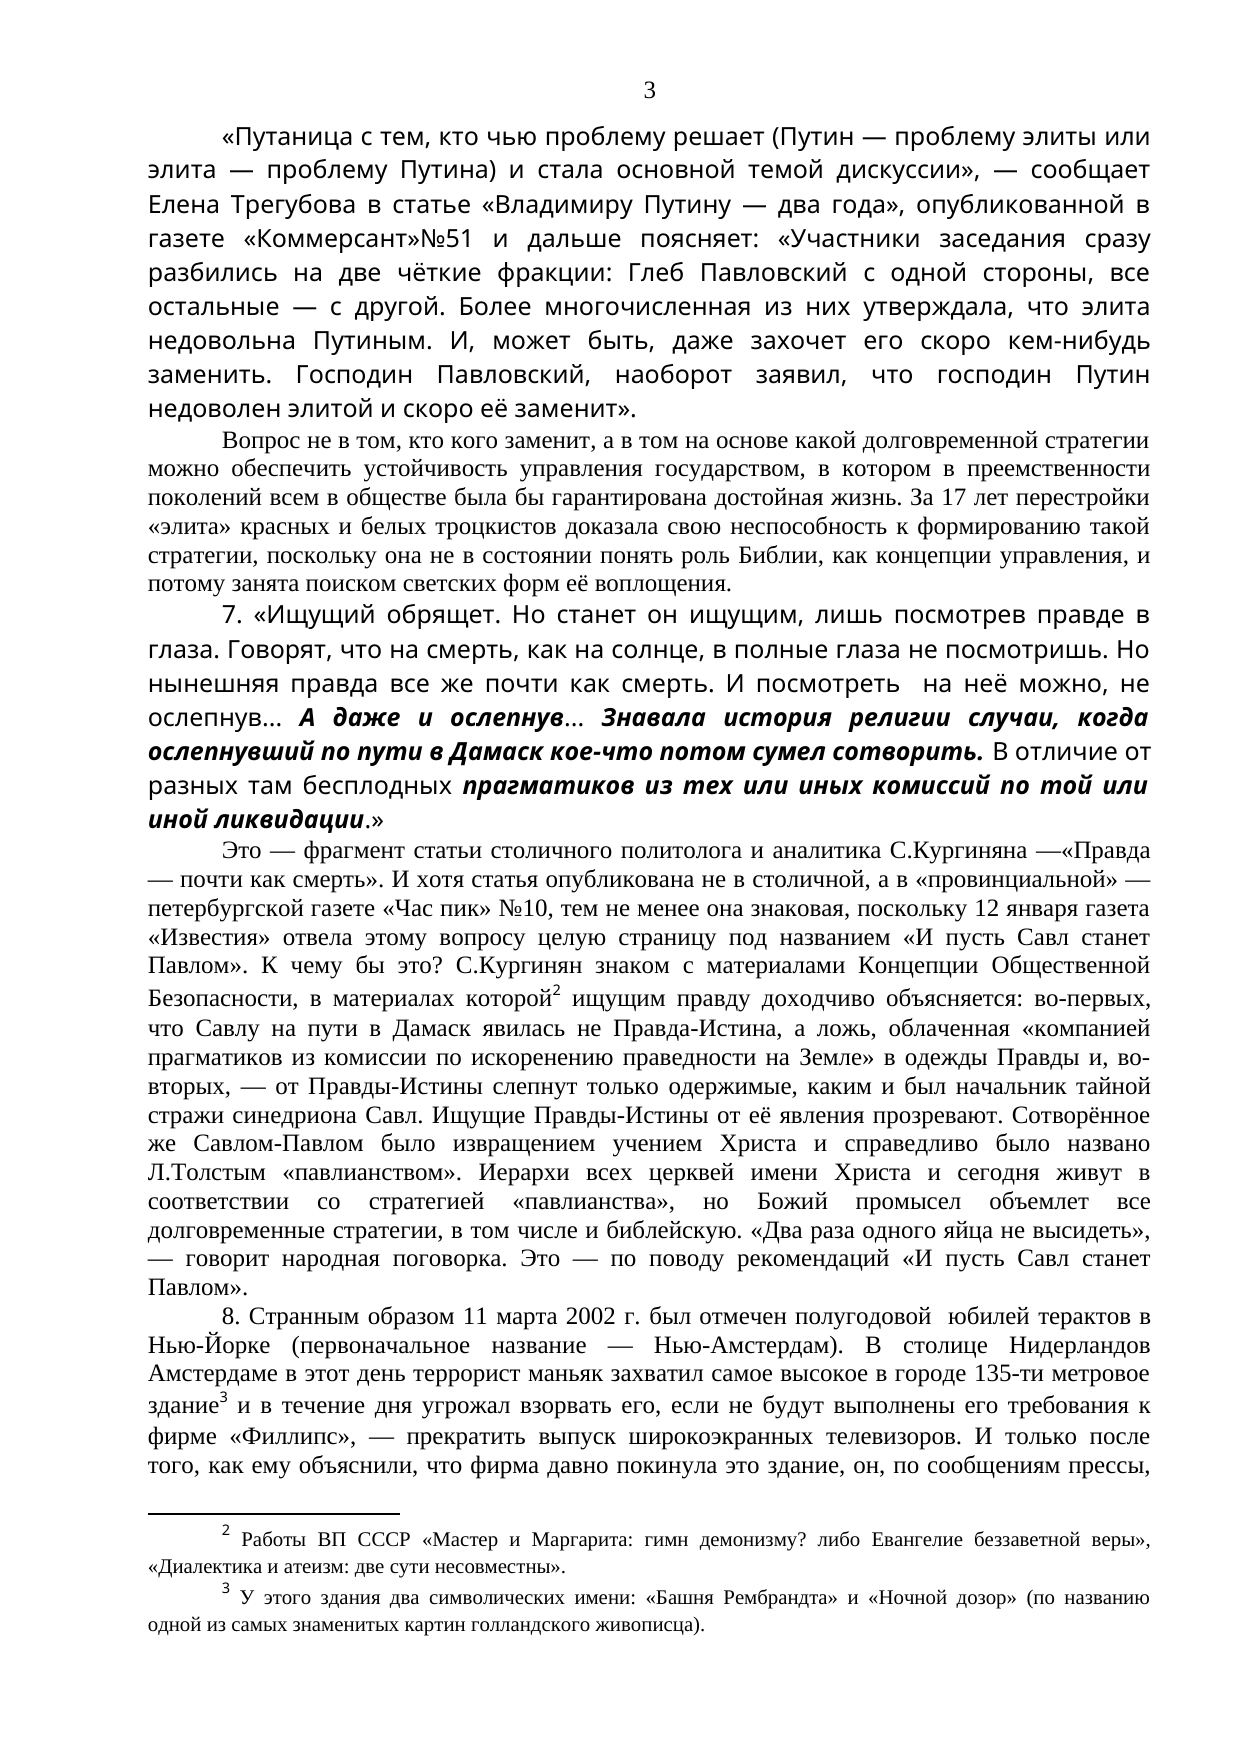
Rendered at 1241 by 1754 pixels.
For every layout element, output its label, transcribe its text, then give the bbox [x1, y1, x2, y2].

text Работы ВП СССР «Мастер и Маргарита: гимн демонизму? либо Евангелие беззаветной веры», «Диалектика и атеизм: две сути несовместны». [148, 1519, 1152, 1578]
text «Путаница с тем, кто чью проблему решает (Путин — проблему элиты или элита — проблему Путина) и стала основной темой дискуссии», — сообщает Елена Трегубова в статье «Владимиру Путину — два года», опубликованной в газете «Коммерсант»№51 и дальше поясняет: «Участники заседания сразу разбились на две чёткие фракции: Глеб Павловский с одной стороны, все остальные — с другой. Более многочисленная из них утверждала, что элита недовольна Путиным. И, может быть, даже захочет его скоро кем-нибудь заменить. Господин Павловский, наоборот заявил, что господин Путин недоволен элитой и скоро её заменит». [148, 118, 1152, 425]
text Вопрос не в том, кто кого заменит, а в том на основе какой долговременной стратегии можно обеспечить устойчивость управления государством, в котором в преемственности поколений всем в обществе была бы гарантирована достойная жизнь. За 17 лет перестройки «элита» красных и белых троцкистов доказала свою неспособность к формированию такой стратегии, поскольку она не в состоянии понять роль Библии, как концепции управления, и потому занята поиском светских форм её воплощения. [148, 425, 1152, 597]
text 8. Странным образом 11 марта 2002 г. был отмечен полугодовой юбилей терактов в Нью-Йорке (первоначальное название — Нью-Амстердам). В столице Нидерландов Амстердаме в этот день террорист маньяк захватил самое высокое в городе 135-ти метровое здание и в течение дня угрожал взорвать его, если не будут выполнены его требования к фирме «Филлипс», — прекратить выпуск широкоэкранных телевизоров. И только после того, как ему объяснили, что фирма давно покинула это здание, он, по сообщениям прессы, [148, 1301, 1152, 1479]
text Это — фрагмент статьи столичного политолога и аналитика С.Кургиняна —«Правда — почти как смерть». И хотя статья опубликована не в столичной, а в «провинциальной» — петербургской газете «Час пик» №10, тем не менее она знаковая, поскольку 12 января газета «Известия» отвела этому вопросу целую страницу под названием «И пусть Савл станет Павлом». К чему бы это? С.Кургинян знаком с материалами Концепции Общественной Безопасности, в материалах которой ищущим правду доходчиво объясняется: во-первых, что Савлу на пути в Дамаск явилась не Правда-Истина, а ложь, облаченная «компанией прагматиков из комиссии по искоренению праведности на Земле» в одежды Правды и, во-вторых, — от Правды-Истины слепнут только одержимые, каким и был начальник тайной стражи синедриона Савл. Ищущие Правды-Истины от её явления прозревают. Сотворённое же Савлом-Павлом было извращением учением Христа и справедливо было названо Л.Толстым «павлианством». Иерархи всех церквей имени Христа и сегодня живут в соответствии со стратегией «павлианства», но Божий промысел объемлет все долговременные стратегии, в том числе и библейскую. «Два раза одного яйца не высидеть», — говорит народная поговорка. Это — по поводу рекомендаций «И пусть Савл станет Павлом». [148, 836, 1152, 1301]
text У этого здания два символических имени: «Башня Рембрандта» и «Ночной дозор» (по названию одной из самых знаменитых картин голландского живописца). [148, 1578, 1152, 1636]
text 7. «Ищущий обрящет. Но станет он ищущим, лишь посмотрев правде в глаза. Говорят, что на смерть, как на солнце, в полные глаза не посмотришь. Но нынешняя правда все же почти как смерть. И посмотреть на неё можно, не ослепнув... А даже и ослепнув... Знавала история религии случаи, когда ослепнувший по пути в Дамаск кое-что потом сумел сотворить. В отличие от разных там бесплодных прагматиков из тех или иных комиссий по той или иной ликвидации.» [148, 597, 1152, 836]
